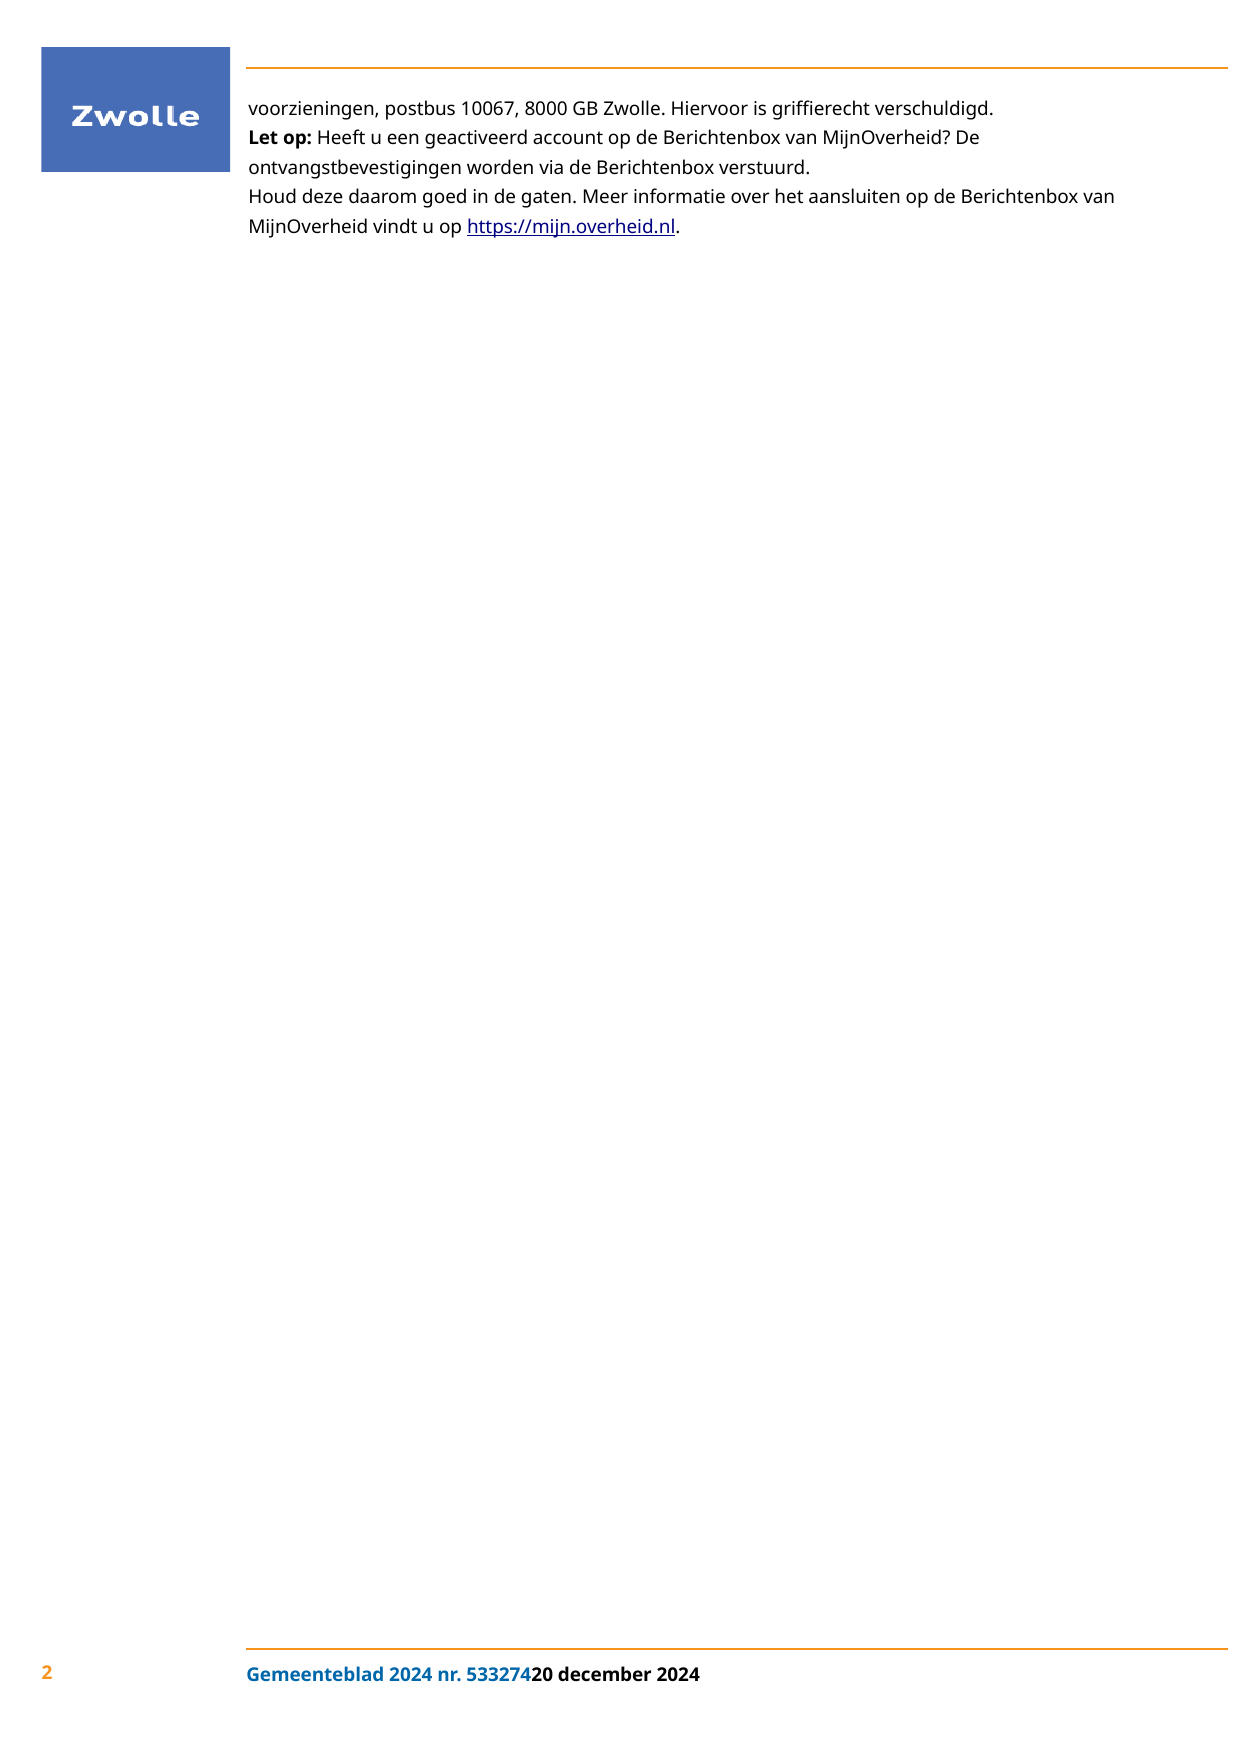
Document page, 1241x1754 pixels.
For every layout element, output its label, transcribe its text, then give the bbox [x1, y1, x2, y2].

picture [41, 47, 231, 172]
text Let op: Heeft u een geactiveerd account op de Berichtenbox van MijnOverheid? De ontvangstbevestigingen worden via de Berichtenbox verstuurd. [248, 124, 1152, 180]
text voorzieningen, postbus 10067, 8000 GB Zwolle. Hiervoor is griffierecht verschuldigd. [248, 95, 1152, 121]
text Houd deze daarom goed in de gaten. Meer informatie over het aansluiten op de Berichtenbox van MijnOverheid vindt u op https://mijn.overheid.nl. [248, 183, 1152, 239]
